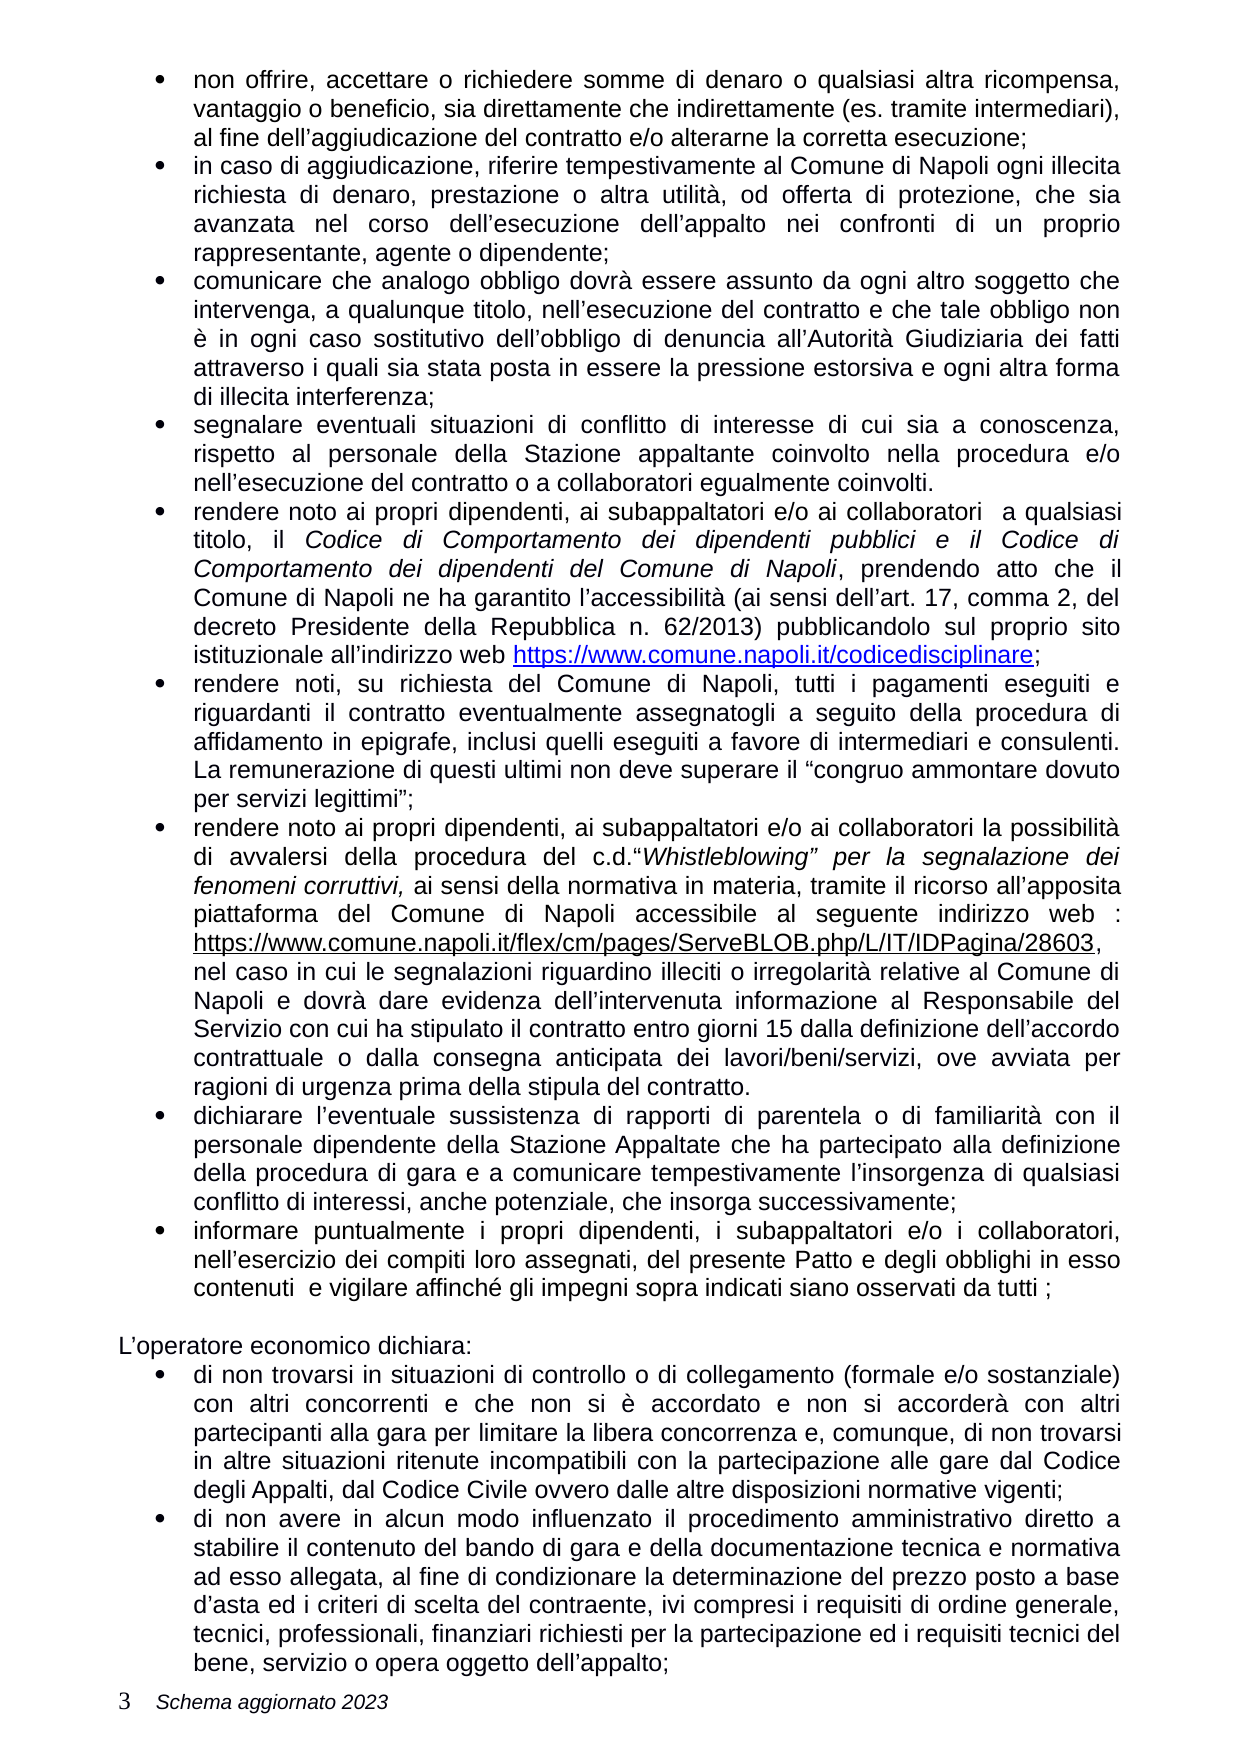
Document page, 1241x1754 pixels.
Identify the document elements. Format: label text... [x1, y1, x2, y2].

list rendere noto ai propri dipendenti, ai subappaltatori e/o ai collaboratori la possibilità di avvalersi della procedura del c.d.“Whistleblowing” per la segnalazione dei fenomeni corruttivi, ai sensi della normativa in materia, tramite il ricorso all’apposita piattaforma del Comune di Napoli accessibile al seguente indirizzo web : https://www.comune.napoli.it/flex/cm/pages/ServeBLOB.php/L/IT/IDPagina/28603, nel caso in cui le segnalazioni riguardino illeciti o irregolarità relative al Comune di Napoli e dovrà dare evidenza dell’intervenuta informazione al Responsabile del Servizio con cui ha stipulato il contratto entro giorni 15 dalla definizione dell’accordo contrattuale o dalla consegna anticipata dei lavori/beni/servizi, ove avviata per ragioni di urgenza prima della stipula del contratto. [156, 813, 1122, 1101]
list rendere noto ai propri dipendenti, ai subappaltatori e/o ai collaboratori a qualsiasi titolo, il Codice di Comportamento dei dipendenti pubblici e il Codice di Comportamento dei dipendenti del Comune di Napoli, prendendo atto che il Comune di Napoli ne ha garantito l’accessibilità (ai sensi dell’art. 17, comma 2, del decreto Presidente della Repubblica n. 62/2013) pubblicandolo sul proprio sito istituzionale all’indirizzo web https://www.comune.napoli.it/codicedisciplinare; [156, 497, 1122, 669]
list in caso di aggiudicazione, riferire tempestivamente al Comune di Napoli ogni illecita richiesta di denaro, prestazione o altra utilità, od offerta di protezione, che sia avanzata nel corso dell’esecuzione dell’appalto nei confronti di un proprio rappresentante, agente o dipendente; [156, 151, 1122, 266]
text L’operatore economico dichiara: [118, 1331, 1122, 1360]
list dichiarare l’eventuale sussistenza di rapporti di parentela o di familiarità con il personale dipendente della Stazione Appaltate che ha partecipato alla definizione della procedura di gara e a comunicare tempestivamente l’insorgenza di qualsiasi conflitto di interessi, anche potenziale, che insorga successivamente; [156, 1101, 1122, 1216]
list di non avere in alcun modo influenzato il procedimento amministrativo diretto a stabilire il contenuto del bando di gara e della documentazione tecnica e normativa ad esso allegata, al fine di condizionare la determinazione del prezzo posto a base d’asta ed i criteri di scelta del contraente, ivi compresi i requisiti di ordine generale, tecnici, professionali, finanziari richiesti per la partecipazione ed i requisiti tecnici del bene, servizio o opera oggetto dell’appalto; [156, 1504, 1122, 1676]
list di non trovarsi in situazioni di controllo o di collegamento (formale e/o sostanziale) con altri concorrenti e che non si è accordato e non si accorderà con altri partecipanti alla gara per limitare la libera concorrenza e, comunque, di non trovarsi in altre situazioni ritenute incompatibili con la partecipazione alle gare dal Codice degli Appalti, dal Codice Civile ovvero dalle altre disposizioni normative vigenti; [156, 1360, 1122, 1504]
list non offrire, accettare o richiedere somme di denaro o qualsiasi altra ricompensa, vantaggio o beneficio, sia direttamente che indirettamente (es. tramite intermediari), al fine dell’aggiudicazione del contratto e/o alterarne la corretta esecuzione; [156, 65, 1122, 151]
list informare puntualmente i propri dipendenti, i subappaltatori e/o i collaboratori, nell’esercizio dei compiti loro assegnati, del presente Patto e degli obblighi in esso contenuti e vigilare affinché gli impegni sopra indicati siano osservati da tutti ; [156, 1216, 1122, 1302]
list comunicare che analogo obbligo dovrà essere assunto da ogni altro soggetto che intervenga, a qualunque titolo, nell’esecuzione del contratto e che tale obbligo non è in ogni caso sostitutivo dell’obbligo di denuncia all’Autorità Giudiziaria dei fatti attraverso i quali sia stata posta in essere la pressione estorsiva e ogni altra forma di illecita interferenza; [156, 266, 1122, 410]
list rendere noti, su richiesta del Comune di Napoli, tutti i pagamenti eseguiti e riguardanti il contratto eventualmente assegnatogli a seguito della procedura di affidamento in epigrafe, inclusi quelli eseguiti a favore di intermediari e consulenti. La remunerazione di questi ultimi non deve superare il “congruo ammontare dovuto per servizi legittimi”; [156, 669, 1122, 813]
list segnalare eventuali situazioni di conflitto di interesse di cui sia a conoscenza, rispetto al personale della Stazione appaltante coinvolto nella procedura e/o nell’esecuzione del contratto o a collaboratori egualmente coinvolti. [156, 410, 1122, 497]
